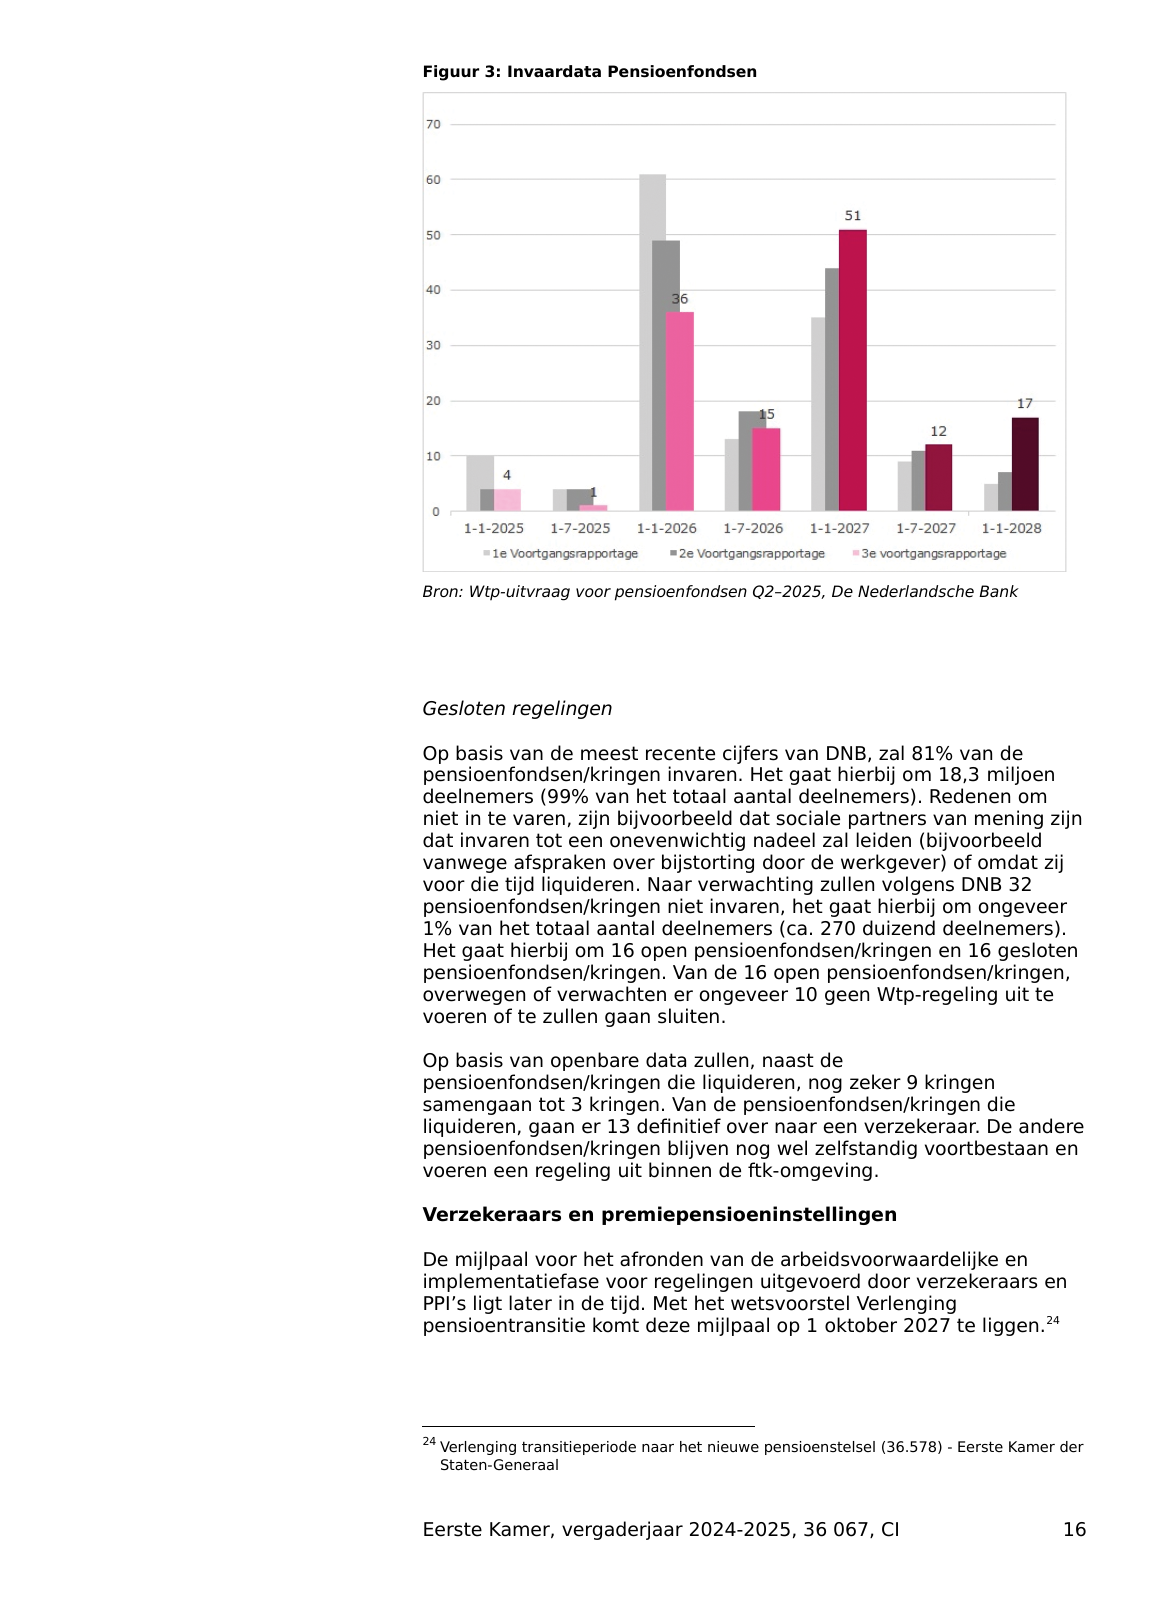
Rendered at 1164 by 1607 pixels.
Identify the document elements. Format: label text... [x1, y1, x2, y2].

subtitle Gesloten regelingen [422, 698, 1087, 720]
text Figuur 3: Invaardata Pensioenfondsen [422, 63, 1072, 81]
text Op basis van openbare data zullen, naast de pensioenfondsen/kringen die liquideren, nog zeker 9 kringen samengaan tot 3 kringen. Van de pensioenfondsen/kringen die liquideren, gaan er 13 definitief over naar een verzekeraar. De andere pensioenfondsen/kringen blijven nog wel zelfstandig voortbestaan en voeren een regeling uit binnen de ftk-omgeving. [422, 1050, 1087, 1182]
picture [422, 92, 1072, 572]
text Bron: Wtp-uitvraag voor pensioenfondsen Q2–2025, De Nederlandsche Bank [422, 583, 1072, 601]
text De mijlpaal voor het afronden van de arbeidsvoorwaardelijke en implementatiefase voor regelingen uitgevoerd door verzekeraars en PPI’s ligt later in de tijd. Met het wetsvoorstel Verlenging pensioentransitie komt deze mijlpaal op 1 oktober 2027 te liggen. [422, 1248, 1087, 1336]
text Op basis van de meest recente cijfers van DNB, zal 81% van de pensioenfondsen/kringen invaren. Het gaat hierbij om 18,3 miljoen deelnemers (99% van het totaal aantal deelnemers). Redenen om niet in te varen, zijn bijvoorbeeld dat sociale partners van mening zijn dat invaren tot een onevenwichtig nadeel zal leiden (bijvoorbeeld vanwege afspraken over bijstorting door de werkgever) of omdat zij voor die tijd liquideren. Naar verwachting zullen volgens DNB 32 pensioenfondsen/kringen niet invaren, het gaat hierbij om ongeveer 1% van het totaal aantal deelnemers (ca. 270 duizend deelnemers). Het gaat hierbij om 16 open pensioenfondsen/kringen en 16 gesloten pensioenfondsen/kringen. Van de 16 open pensioenfondsen/kringen, overwegen of verwachten er ongeveer 10 geen Wtp-regeling uit te voeren of te zullen gaan sluiten. [422, 742, 1087, 1028]
text Verlenging transitieperiode naar het nieuwe pensioenstelsel (36.578) - Eerste Kamer der Staten-Generaal [422, 1435, 1087, 1474]
subtitle Verzekeraars en premiepensioeninstellingen [422, 1204, 1087, 1226]
